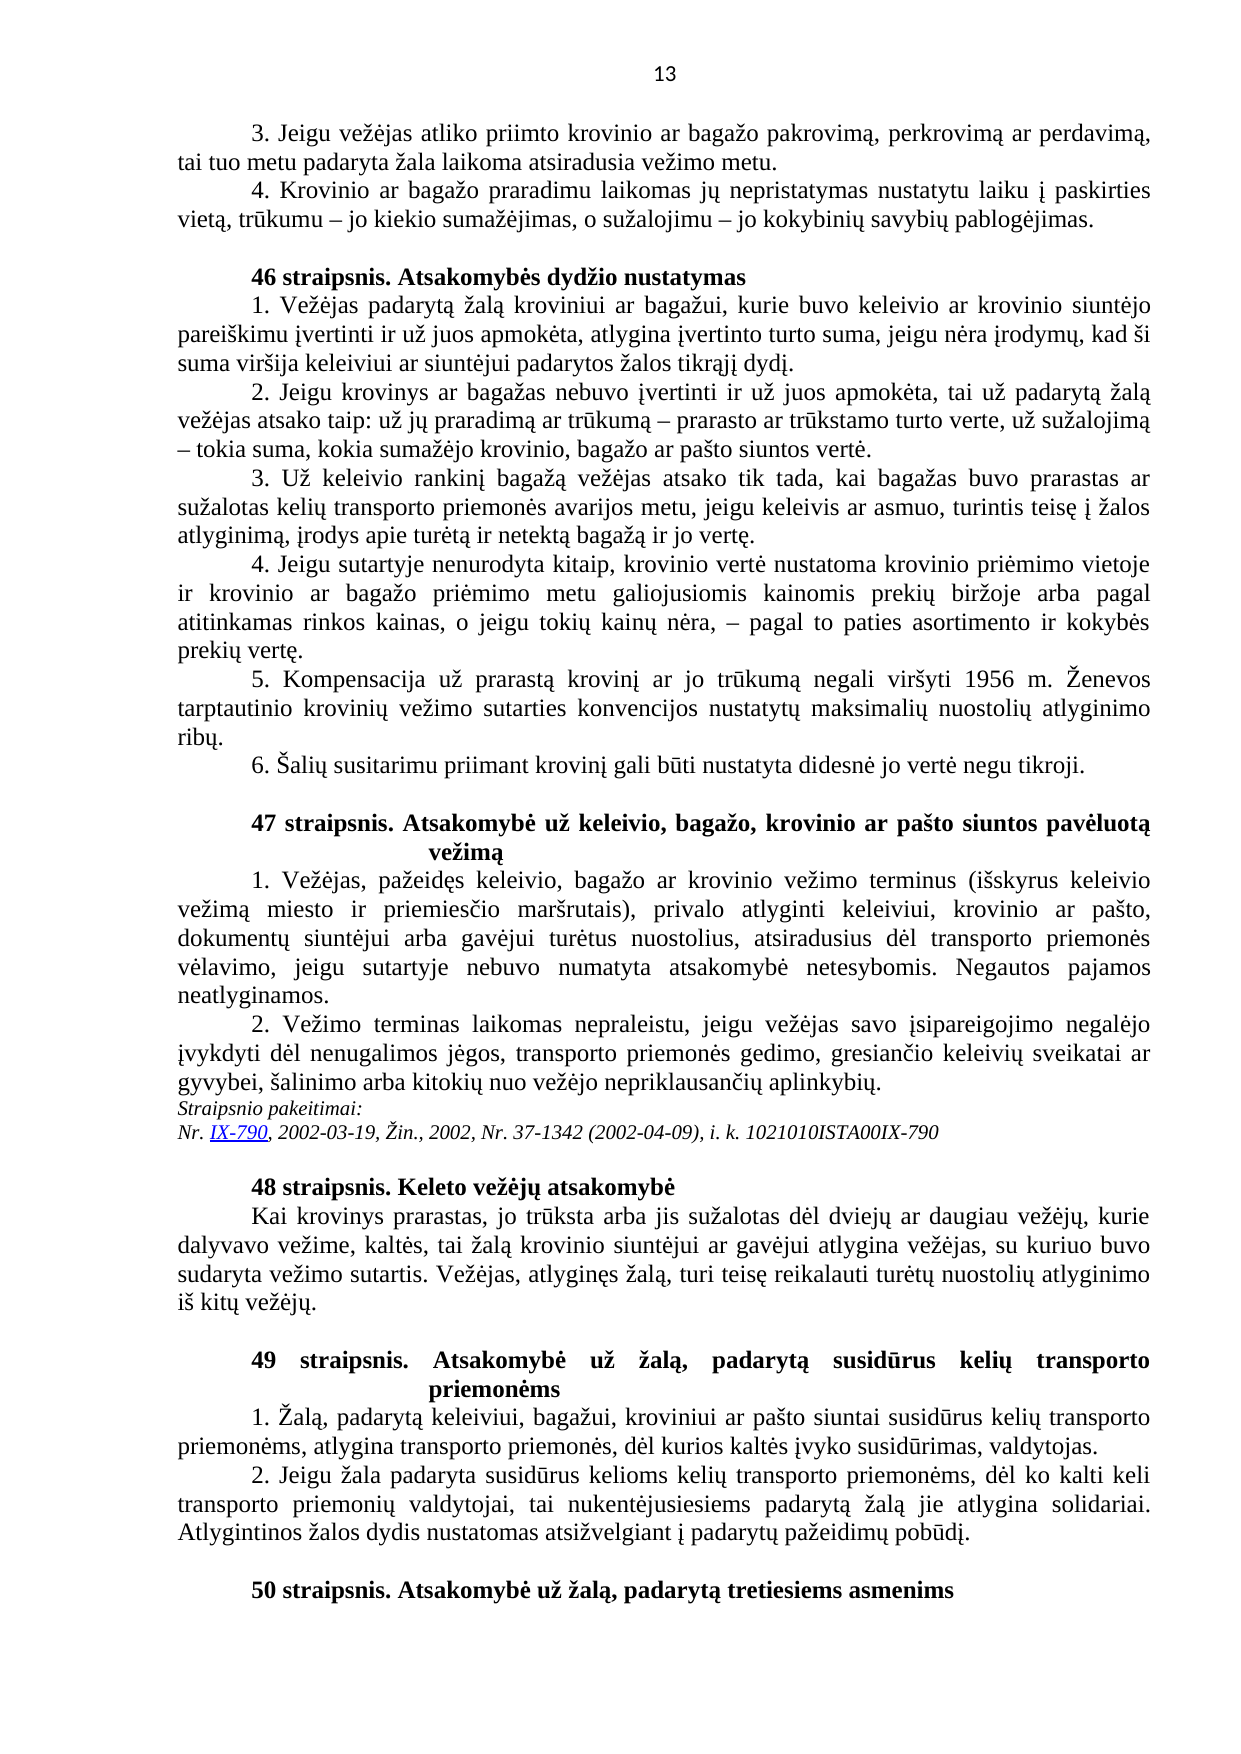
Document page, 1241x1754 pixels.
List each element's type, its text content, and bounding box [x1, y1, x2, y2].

text 5. Kompensacija už prarastą krovinį ar jo trūkumą negali viršyti 1956 m. Ženevos tarptautinio krovinių vežimo sutarties konvencijos nustatytų maksimalių nuostolių atlyginimo ribų. [177, 664, 1152, 751]
text 48 straipsnis. Keleto vežėjų atsakomybė [177, 1172, 1152, 1201]
text 3. Jeigu vežėjas atliko priimto krovinio ar bagažo pakrovimą, perkrovimą ar perdavimą, tai tuo metu padaryta žala laikoma atsiradusia vežimo metu. [177, 118, 1152, 176]
text 4. Jeigu sutartyje nenurodyta kitaip, krovinio vertė nustatoma krovinio priėmimo vietoje ir krovinio ar bagažo priėmimo metu galiojusiomis kainomis prekių biržoje arba pagal atitinkamas rinkos kainas, o jeigu tokių kainų nėra, – pagal to paties asortimento ir kokybės prekių vertę. [177, 549, 1152, 664]
text 4. Krovinio ar bagažo praradimu laikomas jų nepristatymas nustatytu laiku į paskirties vietą, trūkumu – jo kiekio sumažėjimas, o sužalojimu – jo kokybinių savybių pablogėjimas. [177, 176, 1152, 233]
text 6. Šalių susitarimu priimant krovinį gali būti nustatyta didesnė jo vertė negu tikroji. [177, 751, 1152, 779]
text 49 straipsnis. Atsakomybė už žalą, padarytą susidūrus kelių transporto priemonėms [251, 1345, 1152, 1402]
text 2. Jeigu žala padaryta susidūrus kelioms kelių transporto priemonėms, dėl ko kalti keli transporto priemonių valdytojai, tai nukentėjusiesiems padarytą žalą jie atlygina solidariai. Atlygintinos žalos dydis nustatomas atsižvelgiant į padarytų pažeidimų pobūdį. [177, 1460, 1152, 1546]
text 46 straipsnis. Atsakomybės dydžio nustatymas [177, 262, 1152, 291]
text 50 straipsnis. Atsakomybė už žalą, padarytą tretiesiems asmenims [177, 1575, 1152, 1604]
text Straipsnio pakeitimai: [177, 1096, 1152, 1120]
text 2. Jeigu krovinys ar bagažas nebuvo įvertinti ir už juos apmokėta, tai už padarytą žalą vežėjas atsako taip: už jų praradimą ar trūkumą – prarasto ar trūkstamo turto verte, už sužalojimą – tokia suma, kokia sumažėjo krovinio, bagažo ar pašto siuntos vertė. [177, 377, 1152, 463]
text 1. Vežėjas padarytą žalą kroviniui ar bagažui, kurie buvo keleivio ar krovinio siuntėjo pareiškimu įvertinti ir už juos apmokėta, atlygina įvertinto turto suma, jeigu nėra įrodymų, kad ši suma viršija keleiviui ar siuntėjui padarytos žalos tikrąjį dydį. [177, 291, 1152, 377]
text 1. Žalą, padarytą keleiviui, bagažui, kroviniui ar pašto siuntai susidūrus kelių transporto priemonėms, atlygina transporto priemonės, dėl kurios kaltės įvyko susidūrimas, valdytojas. [177, 1402, 1152, 1460]
text 47 straipsnis. Atsakomybė už keleivio, bagažo, krovinio ar pašto siuntos pavėluotą vežimą [251, 808, 1152, 866]
text 3. Už keleivio rankinį bagažą vežėjas atsako tik tada, kai bagažas buvo prarastas ar sužalotas kelių transporto priemonės avarijos metu, jeigu keleivis ar asmuo, turintis teisę į žalos atlyginimą, įrodys apie turėtą ir netektą bagažą ir jo vertę. [177, 463, 1152, 549]
text Kai krovinys prarastas, jo trūksta arba jis sužalotas dėl dviejų ar daugiau vežėjų, kurie dalyvavo vežime, kaltės, tai žalą krovinio siuntėjui ar gavėjui atlygina vežėjas, su kuriuo buvo sudaryta vežimo sutartis. Vežėjas, atlyginęs žalą, turi teisę reikalauti turėtų nuostolių atlyginimo iš kitų vežėjų. [177, 1201, 1152, 1316]
text 2. Vežimo terminas laikomas nepraleistu, jeigu vežėjas savo įsipareigojimo negalėjo įvykdyti dėl nenugalimos jėgos, transporto priemonės gedimo, gresiančio keleivių sveikatai ar gyvybei, šalinimo arba kitokių nuo vežėjo nepriklausančių aplinkybių. [177, 1009, 1152, 1096]
text Nr. IX-790, 2002-03-19, Žin., 2002, Nr. 37-1342 (2002-04-09), i. k. 1021010ISTA00IX-790 [177, 1120, 1152, 1144]
text 1. Vežėjas, pažeidęs keleivio, bagažo ar krovinio vežimo terminus (išskyrus keleivio vežimą miesto ir priemiesčio maršrutais), privalo atlyginti keleiviui, krovinio ar pašto, dokumentų siuntėjui arba gavėjui turėtus nuostolius, atsiradusius dėl transporto priemonės vėlavimo, jeigu sutartyje nebuvo numatyta atsakomybė netesybomis. Negautos pajamos neatlyginamos. [177, 866, 1152, 1009]
